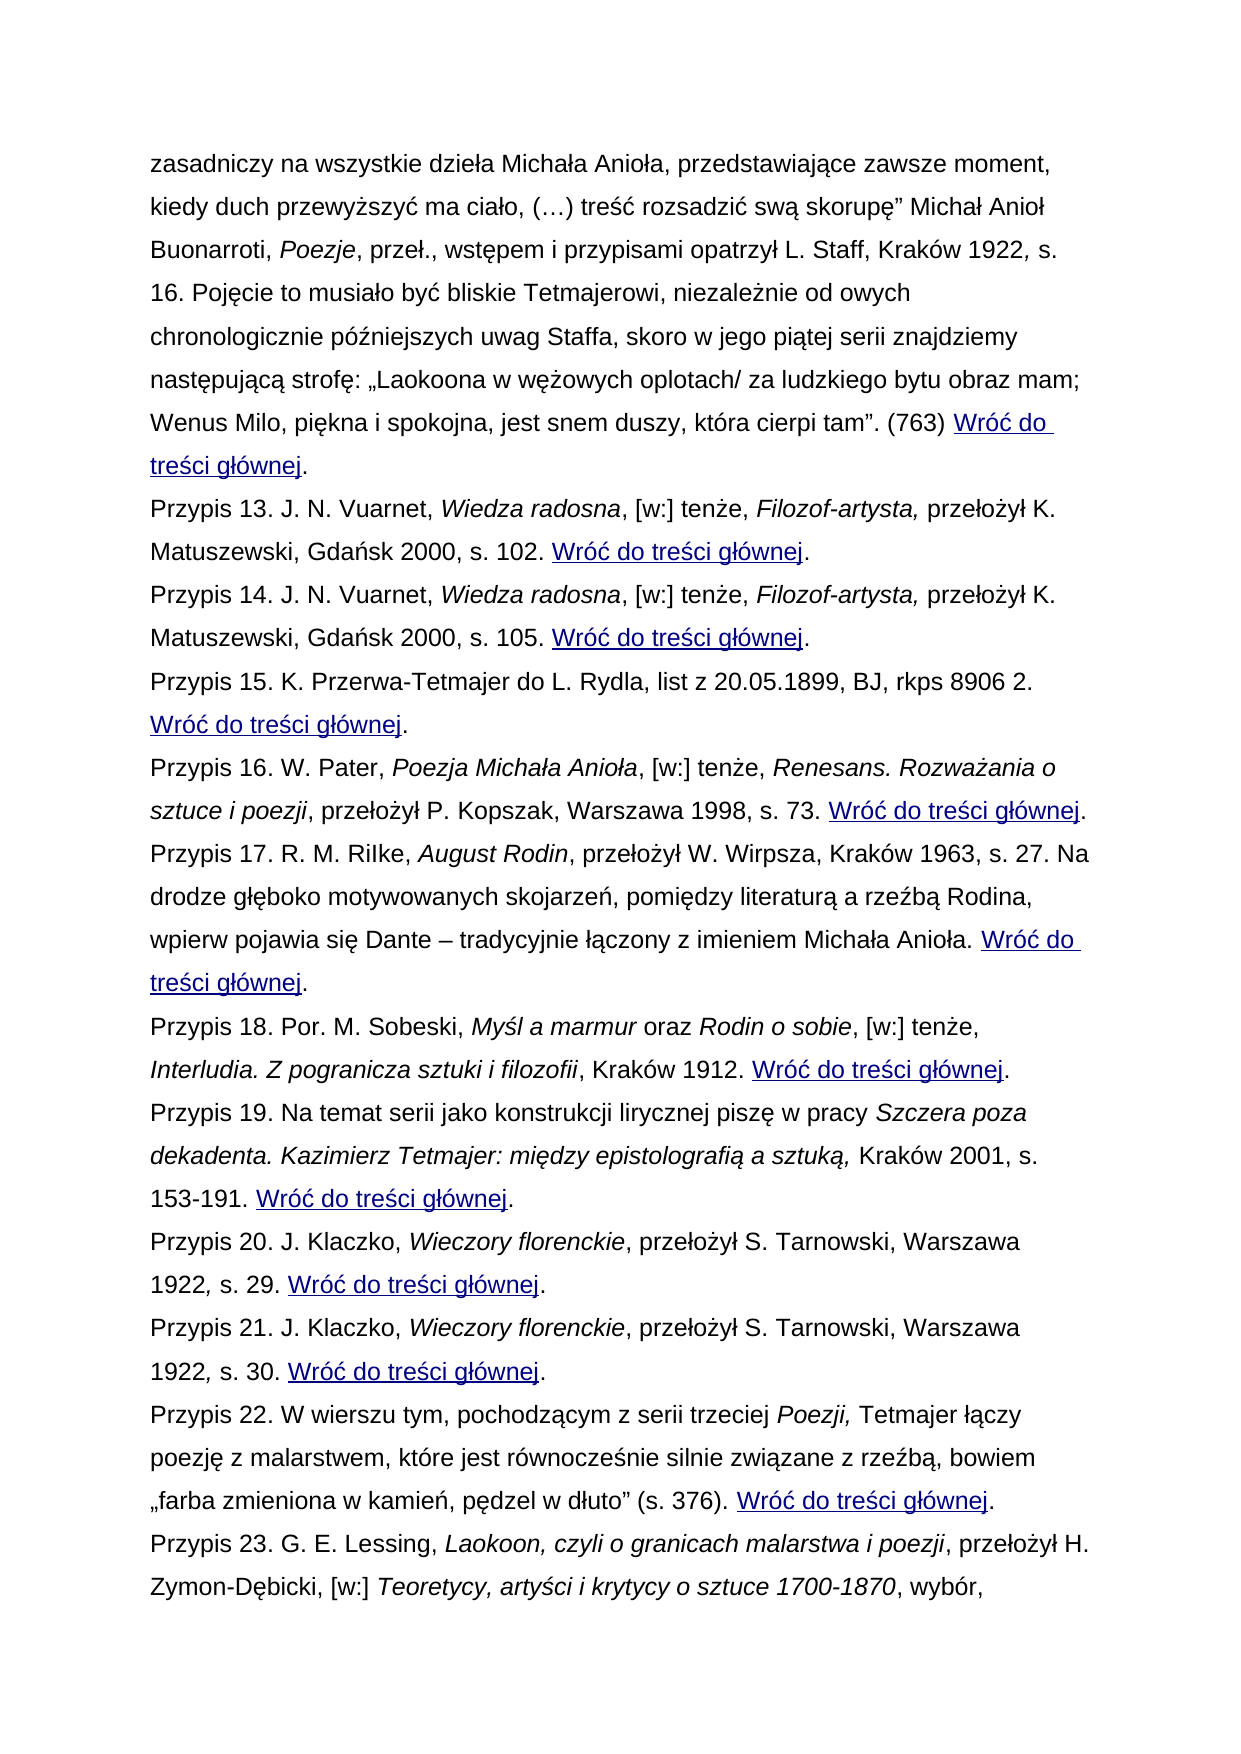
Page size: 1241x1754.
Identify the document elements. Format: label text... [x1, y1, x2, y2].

text Przypis 15. K. Przerwa-Tetmajer do L. Rydla, list z 20.05.1899, BJ, rkps 8906 2. Wróć do treści głównej. [150, 666, 1091, 738]
text Przypis 21. J. Klaczko, Wieczory florenckie, przełożył S. Tarnowski, Warszawa 1922, s. 30. Wróć do treści głównej. [150, 1313, 1091, 1385]
text Przypis 22. W wierszu tym, pochodzącym z serii trzeciej Poezji, Tetmajer łączy poezję z malarstwem, które jest równocześnie silnie związane z rzeźbą, bowiem „farba zmieniona w kamień, pędzel w dłuto” (s. 376). Wróć do treści głównej. [150, 1399, 1091, 1514]
text Przypis 16. W. Pater, Poezja Michała Anioła, [w:] tenże, Renesans. Rozważania o sztuce i poezji, przełożył P. Kopszak, Warszawa 1998, s. 73. Wróć do treści głównej. [150, 753, 1091, 824]
text Przypis 18. Por. M. Sobeski, Myśl a marmur oraz Rodin o sobie, [w:] tenże, Interludia. Z pogranicza sztuki i filozofii, Kraków 1912. Wróć do treści głównej. [150, 1011, 1091, 1083]
text zasadniczy na wszystkie dzieła Michała Anioła, przedstawiające zawsze moment, kiedy duch przewyższyć ma ciało, (…) treść rozsadzić swą skorupę” Michał Anioł Buonarroti, Poezje, przeł., wstępem i przypisami opatrzył L. Staff, Kraków 1922, s. 16. Pojęcie to musiało być bliskie Tetmajerowi, niezależnie od owych chronologicznie późniejszych uwag Staffa, skoro w jego piątej serii znajdziemy następującą strofę: „Laokoona w wężowych oplotach/ za ludzkiego bytu obraz mam; Wenus Milo, piękna i spokojna, jest snem duszy, która cierpi tam”. (763) Wróć do treści głównej. [150, 149, 1091, 479]
text Przypis 14. J. N. Vuarnet, Wiedza radosna, [w:] tenże, Filozof-artysta, przełożył K. Matuszewski, Gdańsk 2000, s. 105. Wróć do treści głównej. [150, 580, 1091, 652]
text Przypis 23. G. E. Lessing, Laokoon, czyli o granicach malarstwa i poezji, przełożył H. Zymon-Dębicki, [w:] Teoretycy, artyści i krytycy o sztuce 1700-1870, wybór, [150, 1529, 1091, 1601]
text Przypis 20. J. Klaczko, Wieczory florenckie, przełożył S. Tarnowski, Warszawa 1922, s. 29. Wróć do treści głównej. [150, 1227, 1091, 1299]
text Przypis 13. J. N. Vuarnet, Wiedza radosna, [w:] tenże, Filozof-artysta, przełożył K. Matuszewski, Gdańsk 2000, s. 102. Wróć do treści głównej. [150, 494, 1091, 566]
text Przypis 19. Na temat serii jako konstrukcji lirycznej piszę w pracy Szczera poza dekadenta. Kazimierz Tetmajer: między epistolografią a sztuką, Kraków 2001, s. 153-191. Wróć do treści głównej. [150, 1098, 1091, 1213]
text Przypis 17. R. M. RiIke, August Rodin, przełożył W. Wirpsza, Kraków 1963, s. 27. Na drodze głęboko motywowanych skojarzeń, pomiędzy literaturą a rzeźbą Rodina, wpierw pojawia się Dante – tradycyjnie łączony z imieniem Michała Anioła. Wróć do treści głównej. [150, 839, 1091, 997]
